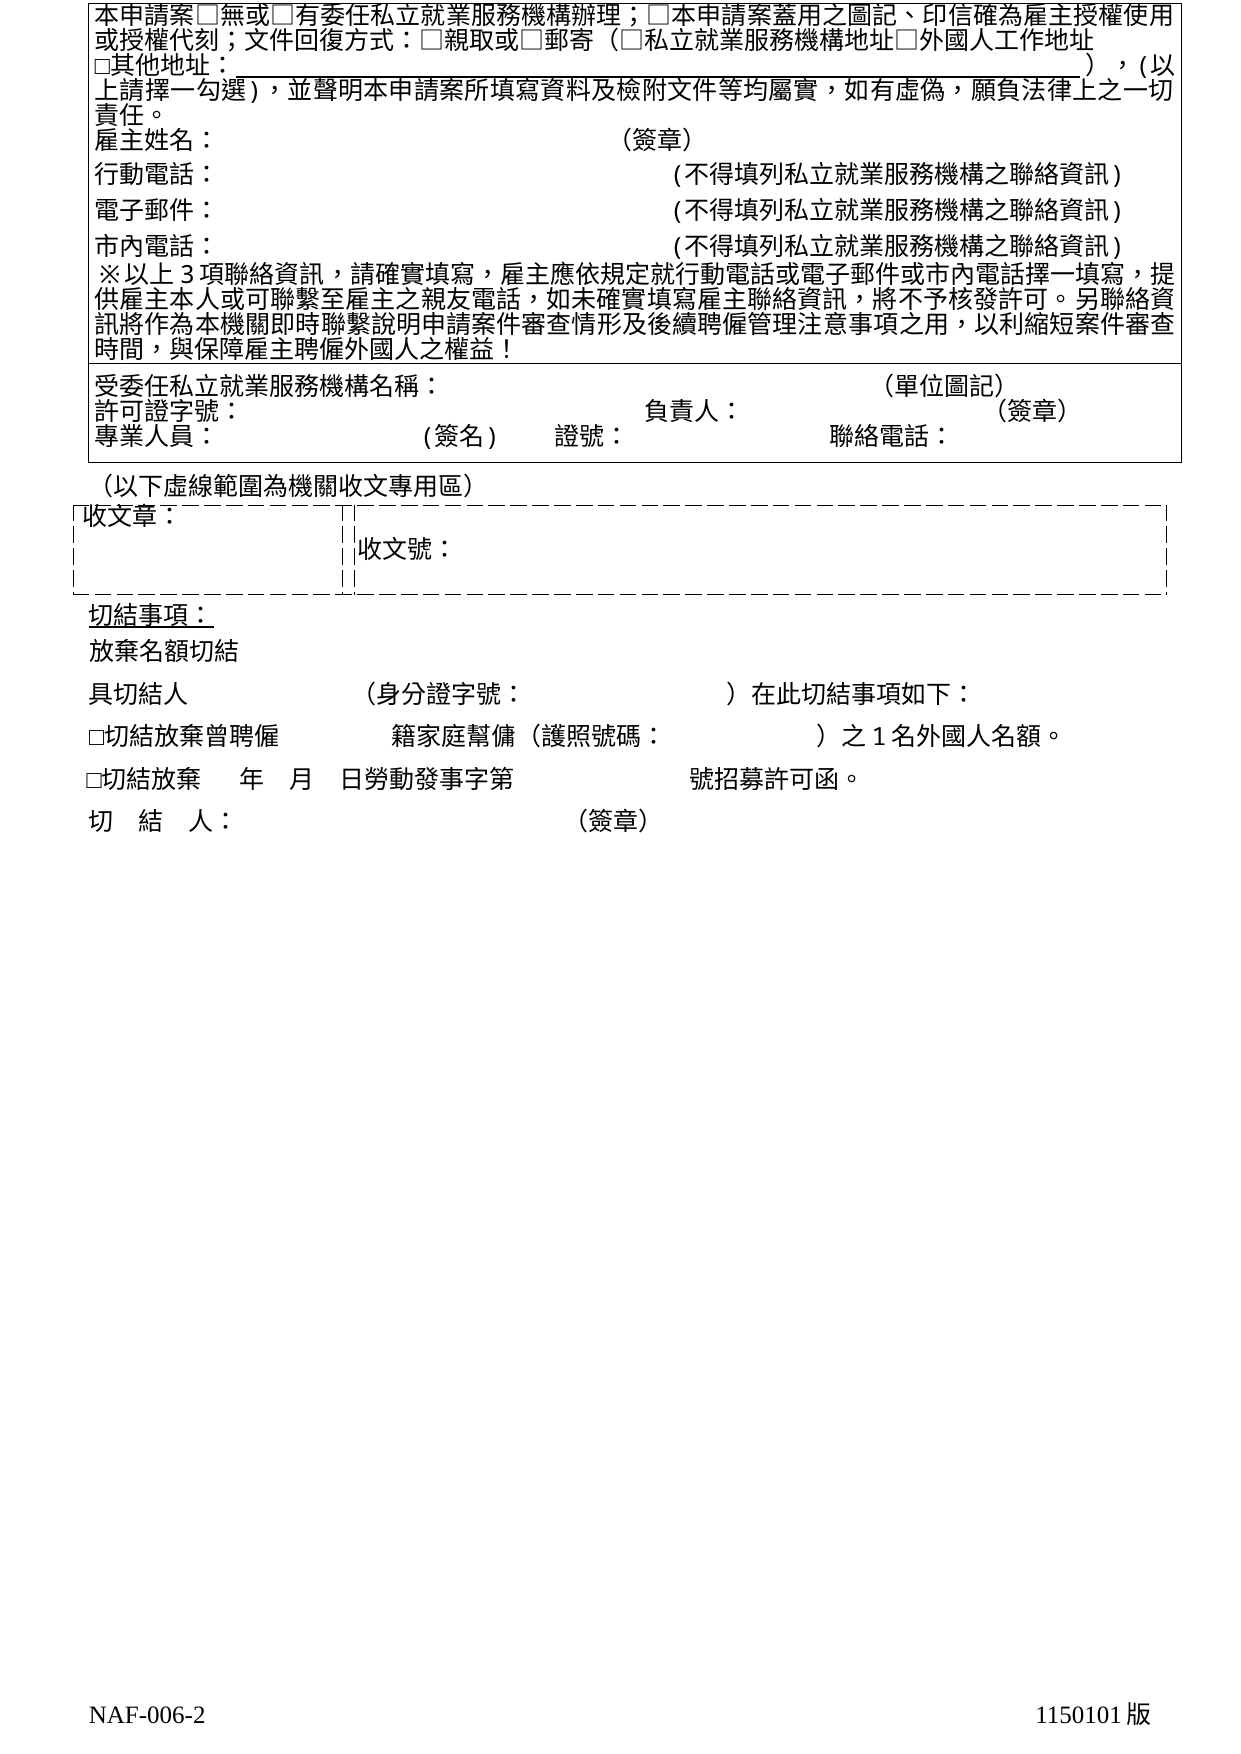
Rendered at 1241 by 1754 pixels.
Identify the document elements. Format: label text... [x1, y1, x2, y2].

text （以下虛線範圍為機關收文專用區） [89, 475, 1152, 500]
table_header [343, 505, 354, 594]
text 放棄名額切結 [59, 632, 1152, 668]
table_cell 受委任私立就業服務機構名稱： （單位圖記） 許可證字號： 負責人： （簽章） 專業人員： (簽名) 證號： 聯絡電話： [89, 364, 1181, 462]
text □切結放棄 年 月 日勞動發事字第 號招募許可函。 [86, 759, 1152, 795]
table_header 收文章： [73, 505, 343, 594]
text 具切結人 （身分證字號： ）在此切結事項如下： [89, 674, 1152, 710]
text 切結事項： [89, 595, 1152, 632]
table_header 收文號： [354, 505, 1166, 594]
text 切 結 人： （簽章） [89, 802, 1152, 838]
text □切結放棄曾聘僱 籍家庭幫傭（護照號碼： ）之1名外國人名額。 [74, 717, 1152, 753]
table_cell 本申請案□無或□有委任私立就業服務機構辦理；□本申請案蓋用之圖記、印信確為雇主授權使用或授權代刻；文件回復方式：□親取或□郵寄（□私立就業服務機構地址□外國人工作地址 □其他地址： ），(以上請擇一勾選)，並聲明本申請案所填寫資料及檢附文件等均屬實，如有虛偽，願負法律上之一切責任。 雇主姓名： （簽章） 行動電話： (不得填列私立就業服務機構之聯絡資訊) 電子郵件： (不得填列私立就業服務機構之聯絡資訊) 市內電話： (不得填列私立就業服務機構之聯絡資訊) ※以上3項聯絡資訊，請確實填寫，雇主應依規定就行動電話或電子郵件或市內電話擇一填寫，提供雇主本人或可聯繫至雇主之親友電話，如未確實填寫雇主聯絡資訊，將不予核發許可。另聯絡資訊將作為本機關即時聯繫說明申請案件審查情形及後續聘僱管理注意事項之用，以利縮短案件審查時間，與保障雇主聘僱外國人之權益！ [89, 4, 1181, 363]
